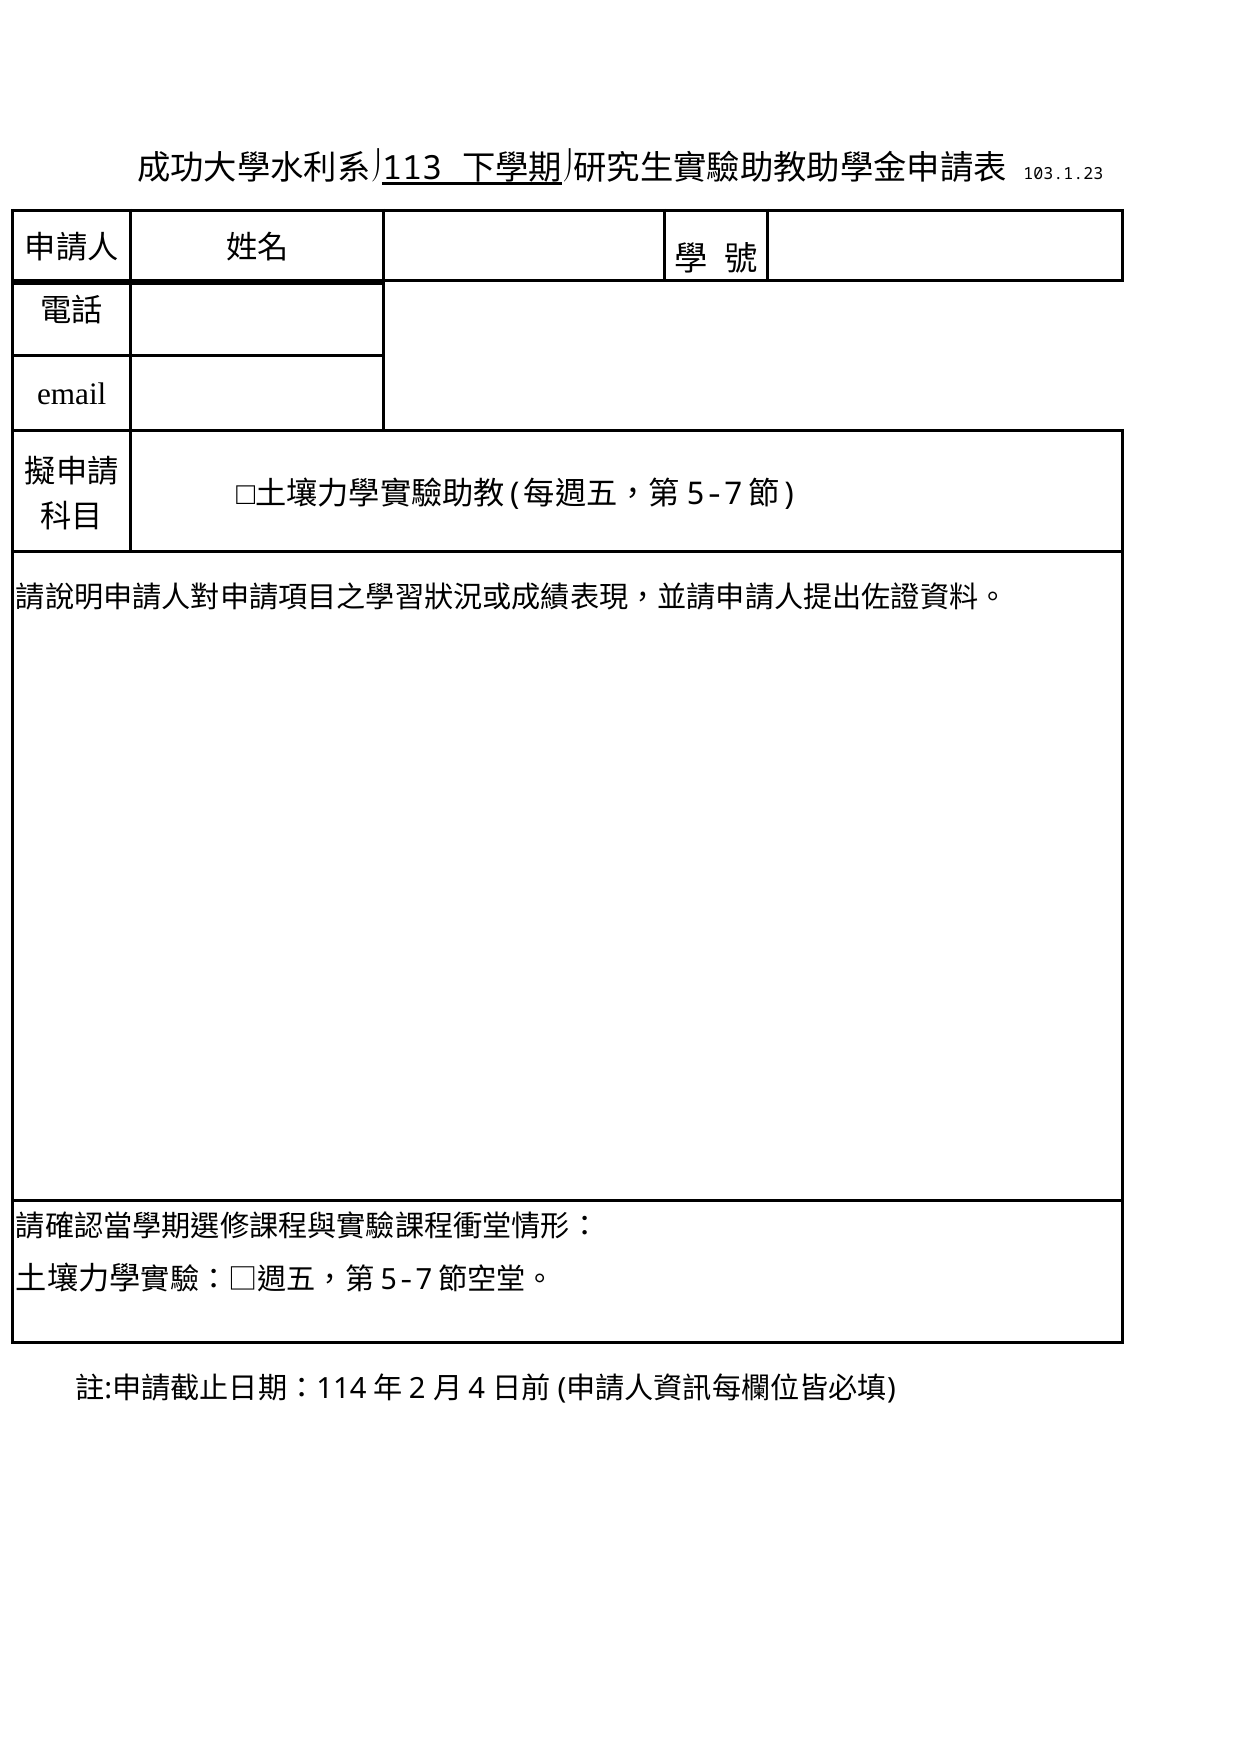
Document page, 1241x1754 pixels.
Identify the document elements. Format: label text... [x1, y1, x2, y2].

table_header 學 號 [666, 212, 766, 279]
text 註:申請截止日期：114 年2 月4 日前 (申請人資訊每欄位皆必填) [75, 1344, 1165, 1406]
table_header [132, 285, 382, 354]
text 成功大學水利系113 下學期研究生實驗助教助學金申請表 103.1.23 [75, 123, 1165, 186]
table_cell □土壤力學實驗助教(每週五，第5-7節) [132, 432, 1121, 550]
table_header [385, 212, 663, 279]
table_cell 請說明申請人對申請項目之學習狀況或成績表現，並請申請人提出佐證資料。 [14, 553, 1121, 1199]
table_cell [132, 357, 382, 429]
table_cell 擬申請科目 [14, 432, 129, 550]
table_header 姓名 [132, 212, 382, 279]
table_header [769, 212, 1121, 279]
table_header 電話 [14, 285, 129, 354]
table_header 申請人 [14, 212, 129, 279]
table_cell email [14, 357, 129, 429]
table_cell 請確認當學期選修課程與實驗課程衝堂情形： 土壤力學實驗：□週五，第5-7節空堂。 [14, 1202, 1121, 1341]
